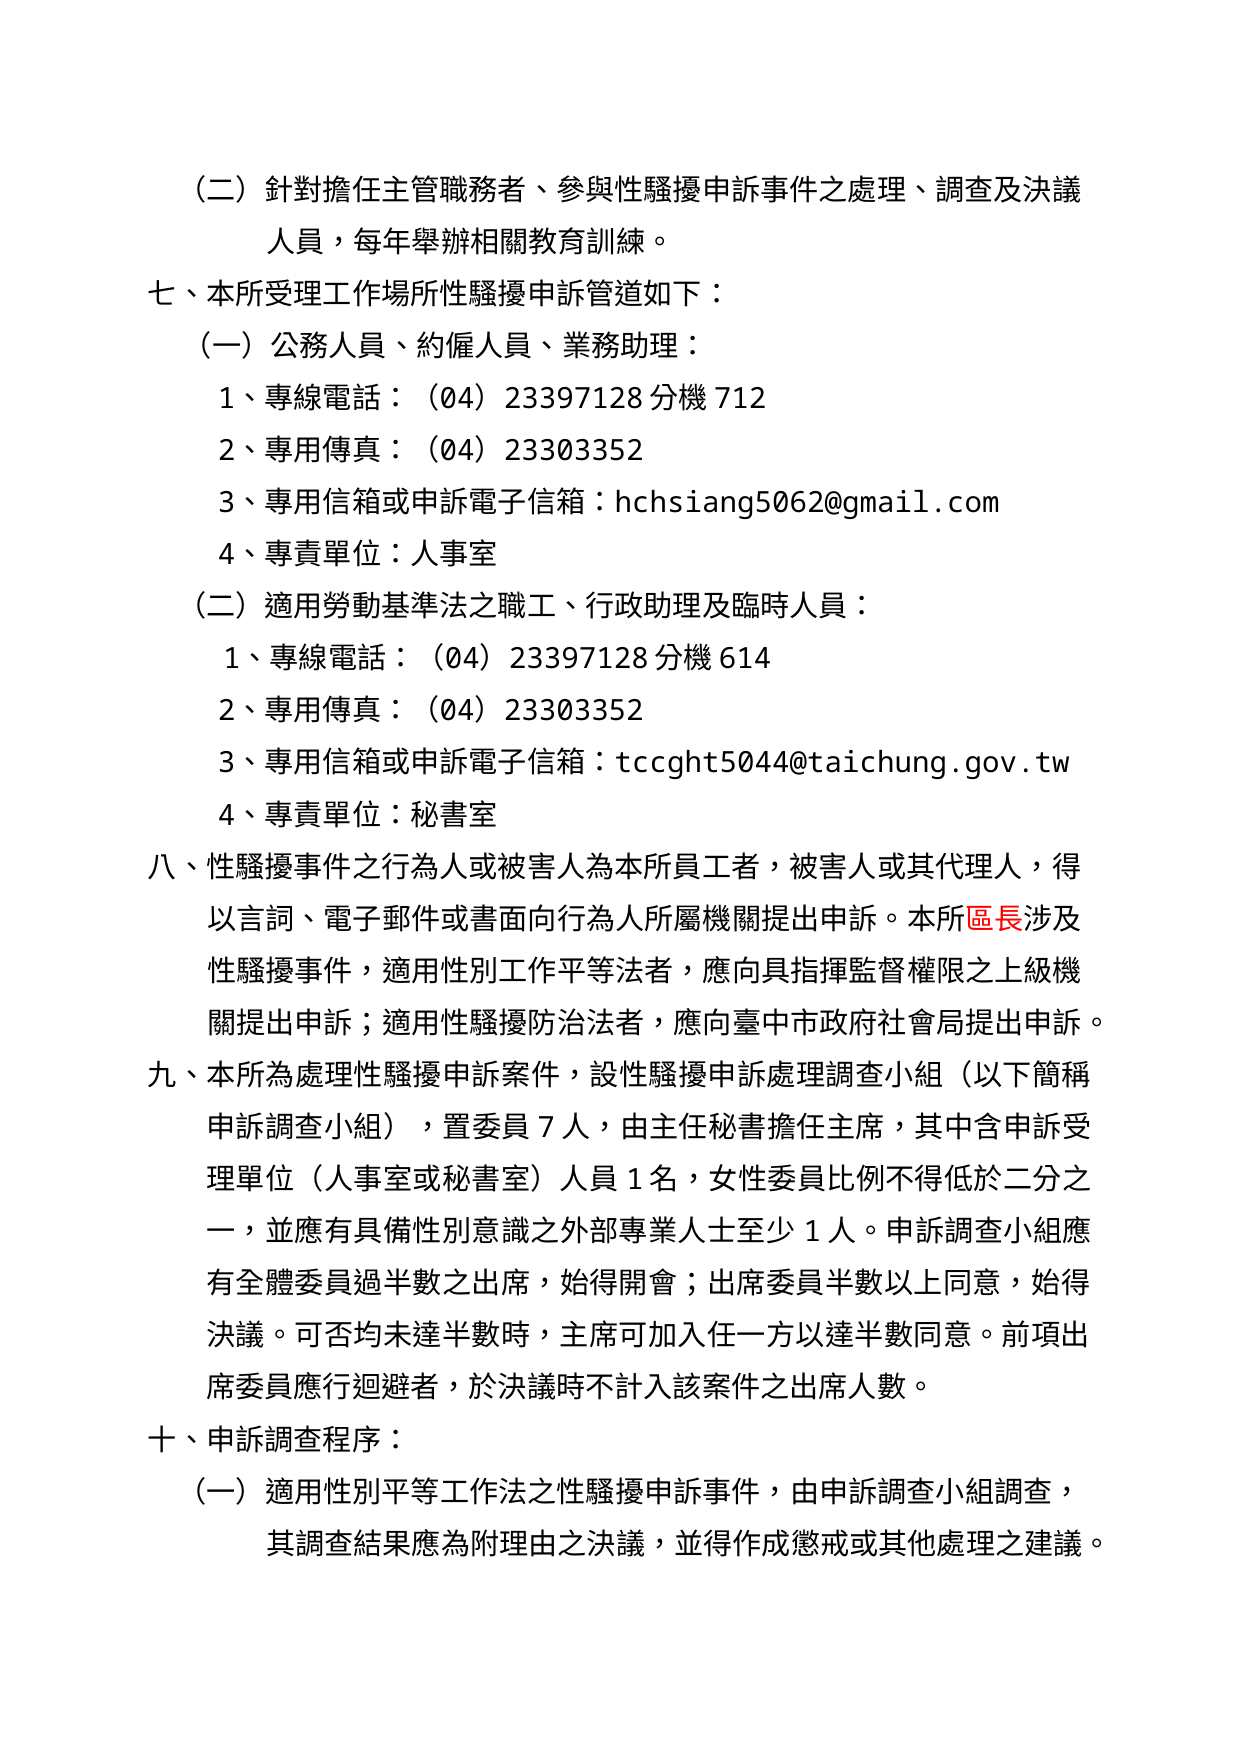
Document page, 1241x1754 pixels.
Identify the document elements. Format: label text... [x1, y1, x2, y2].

text 1、專線電話：（04）23397128分機712 [148, 367, 1093, 419]
text 3、專用信箱或申訴電子信箱：hchsiang5062@gmail.com [148, 471, 1093, 523]
text （二）針對擔任主管職務者、參與性騷擾申訴事件之處理、調查及決議人員，每年舉辦相關教育訓練。 [148, 158, 1093, 262]
text 七、本所受理工作場所性騷擾申訴管道如下： [148, 262, 1093, 314]
text （一）適用性別平等工作法之性騷擾申訴事件，由申訴調查小組調查，其調查結果應為附理由之決議，並得作成懲戒或其他處理之建議。 [177, 1460, 1093, 1564]
text 4、專責單位：秘書室 [148, 783, 1093, 835]
text 4、專責單位：人事室 [148, 523, 1093, 575]
text （一）公務人員、約僱人員、業務助理： [148, 314, 1093, 367]
text 1、專線電話：（04）23397128分機614 [135, 627, 1093, 679]
text 八、性騷擾事件之行為人或被害人為本所員工者，被害人或其代理人，得以言詞、電子郵件或書面向行為人所屬機關提出申訴。本所區長涉及性騷擾事件，適用性別工作平等法者，應向具指揮監督權限之上級機關提出申訴；適用性騷擾防治法者，應向臺中市政府社會局提出申訴。 [148, 835, 1093, 1044]
text 3、專用信箱或申訴電子信箱：tccght5044@taichung.gov.tw [148, 731, 1093, 783]
text 十、申訴調查程序： [148, 1408, 1093, 1460]
text 2、專用傳真：（04）23303352 [148, 679, 1093, 731]
text 九、本所為處理性騷擾申訴案件，設性騷擾申訴處理調查小組（以下簡稱申訴調查小組），置委員7人，由主任秘書擔任主席，其中含申訴受理單位（人事室或秘書室）人員1名，女性委員比例不得低於二分之一，並應有具備性別意識之外部專業人士至少1人。申訴調查小組應有全體委員過半數之出席，始得開會；出席委員半數以上同意，始得決議。可否均未達半數時，主席可加入任一方以達半數同意。前項出席委員應行迴避者，於決議時不計入該案件之出席人數。 [148, 1044, 1093, 1408]
text （二）適用勞動基準法之職工、行政助理及臨時人員： [148, 575, 1093, 627]
text 2、專用傳真：（04）23303352 [148, 419, 1093, 471]
